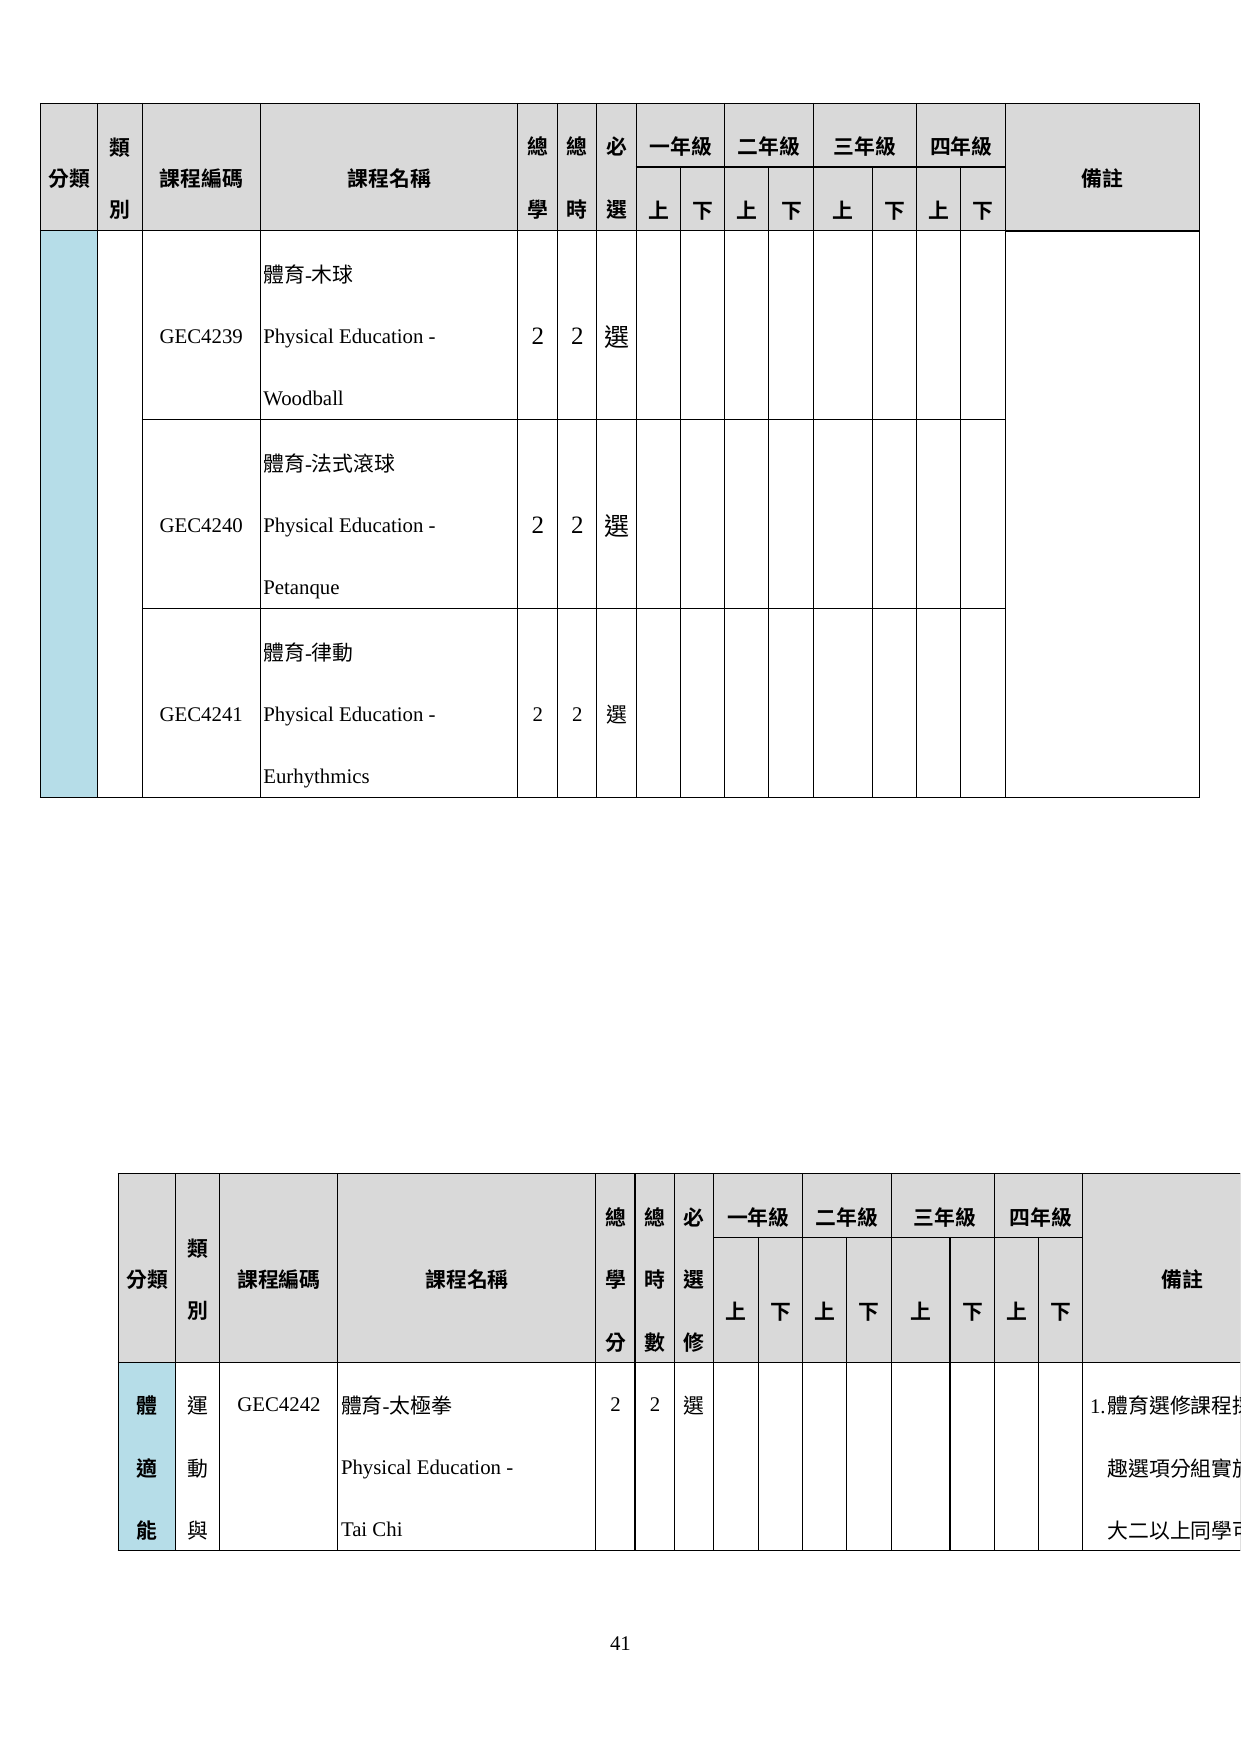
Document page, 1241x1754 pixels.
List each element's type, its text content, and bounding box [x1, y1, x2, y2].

table_header 課程編碼 [220, 1174, 337, 1362]
table_cell [814, 609, 872, 797]
table_cell 下 [847, 1238, 891, 1362]
table_header 三年級 [892, 1174, 994, 1237]
table_header 類別 [98, 104, 142, 230]
table_header 一年級 [714, 1174, 802, 1237]
table_cell 運 動 與 [176, 1363, 219, 1550]
table_cell 下 [951, 1238, 994, 1362]
table_header 分類 [119, 1174, 175, 1362]
table_cell 選 [597, 231, 636, 419]
table_cell 上 [892, 1238, 949, 1362]
table_cell [637, 609, 680, 797]
table_cell [873, 609, 916, 797]
table_header 總學分 [596, 1174, 634, 1362]
table_cell GEC4240 [143, 420, 260, 608]
table_cell [637, 420, 680, 608]
table_header 備註 [1006, 104, 1199, 230]
table_cell 下 [873, 168, 916, 230]
table_cell 下 [961, 168, 1005, 230]
table_cell [873, 231, 916, 419]
table_cell [769, 231, 813, 419]
table_header 必選修 [597, 104, 636, 230]
table_header 二年級 [725, 104, 813, 166]
table_cell 體 適 能 [119, 1363, 175, 1550]
table_cell [917, 231, 960, 419]
table_cell 下 [1039, 1238, 1082, 1362]
table_header 二年級 [803, 1174, 891, 1237]
table_cell 上 [725, 168, 768, 230]
table_header 四年級 [917, 104, 1005, 166]
table_cell [892, 1363, 949, 1550]
table_cell 上 [917, 168, 960, 230]
table_cell [714, 1363, 758, 1550]
table_cell [681, 231, 724, 419]
table_cell [681, 420, 724, 608]
table_header 總時數 [636, 1174, 674, 1362]
table_cell [995, 1363, 1038, 1550]
table_cell 上 [814, 168, 872, 230]
table_cell 上 [714, 1238, 758, 1362]
table_header 分類 [41, 104, 97, 230]
table_cell GEC4241 [143, 609, 260, 797]
table_cell 體育選修課程採興趣選項分組實施，大二以上同學可任選一門課程修習。 體育選修課群至多認列通識學分2學分。 [1083, 1363, 1240, 1550]
table_cell [769, 609, 813, 797]
table_cell [951, 1363, 994, 1550]
table_header 課程名稱 [338, 1174, 595, 1362]
table_header 類別 [176, 1174, 219, 1362]
table_cell 上 [803, 1238, 846, 1362]
table_cell 2 [518, 231, 557, 419]
table_header 一年級 [637, 104, 724, 166]
table_cell 上 [637, 168, 680, 230]
table_cell [847, 1363, 891, 1550]
table_cell [725, 609, 768, 797]
table_cell [637, 231, 680, 419]
table_cell GEC4242 [220, 1363, 337, 1550]
table_header 四年級 [995, 1174, 1082, 1237]
table_cell [98, 231, 142, 797]
table_header 課程編碼 [143, 104, 260, 230]
table_cell 2 [596, 1363, 634, 1550]
table_cell 2 [558, 609, 596, 797]
table_cell [681, 609, 724, 797]
table_cell [961, 609, 1005, 797]
table_cell [814, 231, 872, 419]
table_header 必選修 [675, 1174, 713, 1362]
table_cell [1039, 1363, 1082, 1550]
table_cell 下 [769, 168, 813, 230]
table_header 總時數 [558, 104, 596, 230]
table_cell [759, 1363, 802, 1550]
table_header 備註 [1083, 1174, 1240, 1362]
table_cell 體育-律動 Physical Education - Eurhythmics [261, 609, 517, 797]
table_cell 體育-太極拳 Physical Education - Tai Chi [338, 1363, 595, 1550]
table_cell GEC4239 [143, 231, 260, 419]
table_cell [725, 231, 768, 419]
table_header 總學分 [518, 104, 557, 230]
table_cell 下 [681, 168, 724, 230]
table_cell [917, 609, 960, 797]
table_cell [803, 1363, 846, 1550]
table_header 課程名稱 [261, 104, 517, 230]
table_cell [917, 420, 960, 608]
table_cell 選 [675, 1363, 713, 1550]
table_cell [41, 231, 97, 797]
table_cell 體育-法式滾球 Physical Education - Petanque [261, 420, 517, 608]
table_cell [769, 420, 813, 608]
table_cell 2 [636, 1363, 674, 1550]
table_cell [814, 420, 872, 608]
table_header 三年級 [814, 104, 916, 166]
table_cell 2 [518, 420, 557, 608]
table_cell 體育-木球 Physical Education - Woodball [261, 231, 517, 419]
table_cell 2 [558, 420, 596, 608]
table_cell 2 [558, 231, 596, 419]
table_cell [873, 420, 916, 608]
table_cell 選 [597, 609, 636, 797]
table_cell [725, 420, 768, 608]
table_cell 2 [518, 609, 557, 797]
table_cell 體育選修課程採興趣選項分組實施，大二以上同學可任選一門課程修習。 體育選修課群至多認列通識學分2學分。 [1006, 232, 1199, 797]
table_cell 上 [995, 1238, 1038, 1362]
table_cell [961, 420, 1005, 608]
table_cell 下 [759, 1238, 802, 1362]
table_cell [961, 231, 1005, 419]
table_cell 選 [597, 420, 636, 608]
